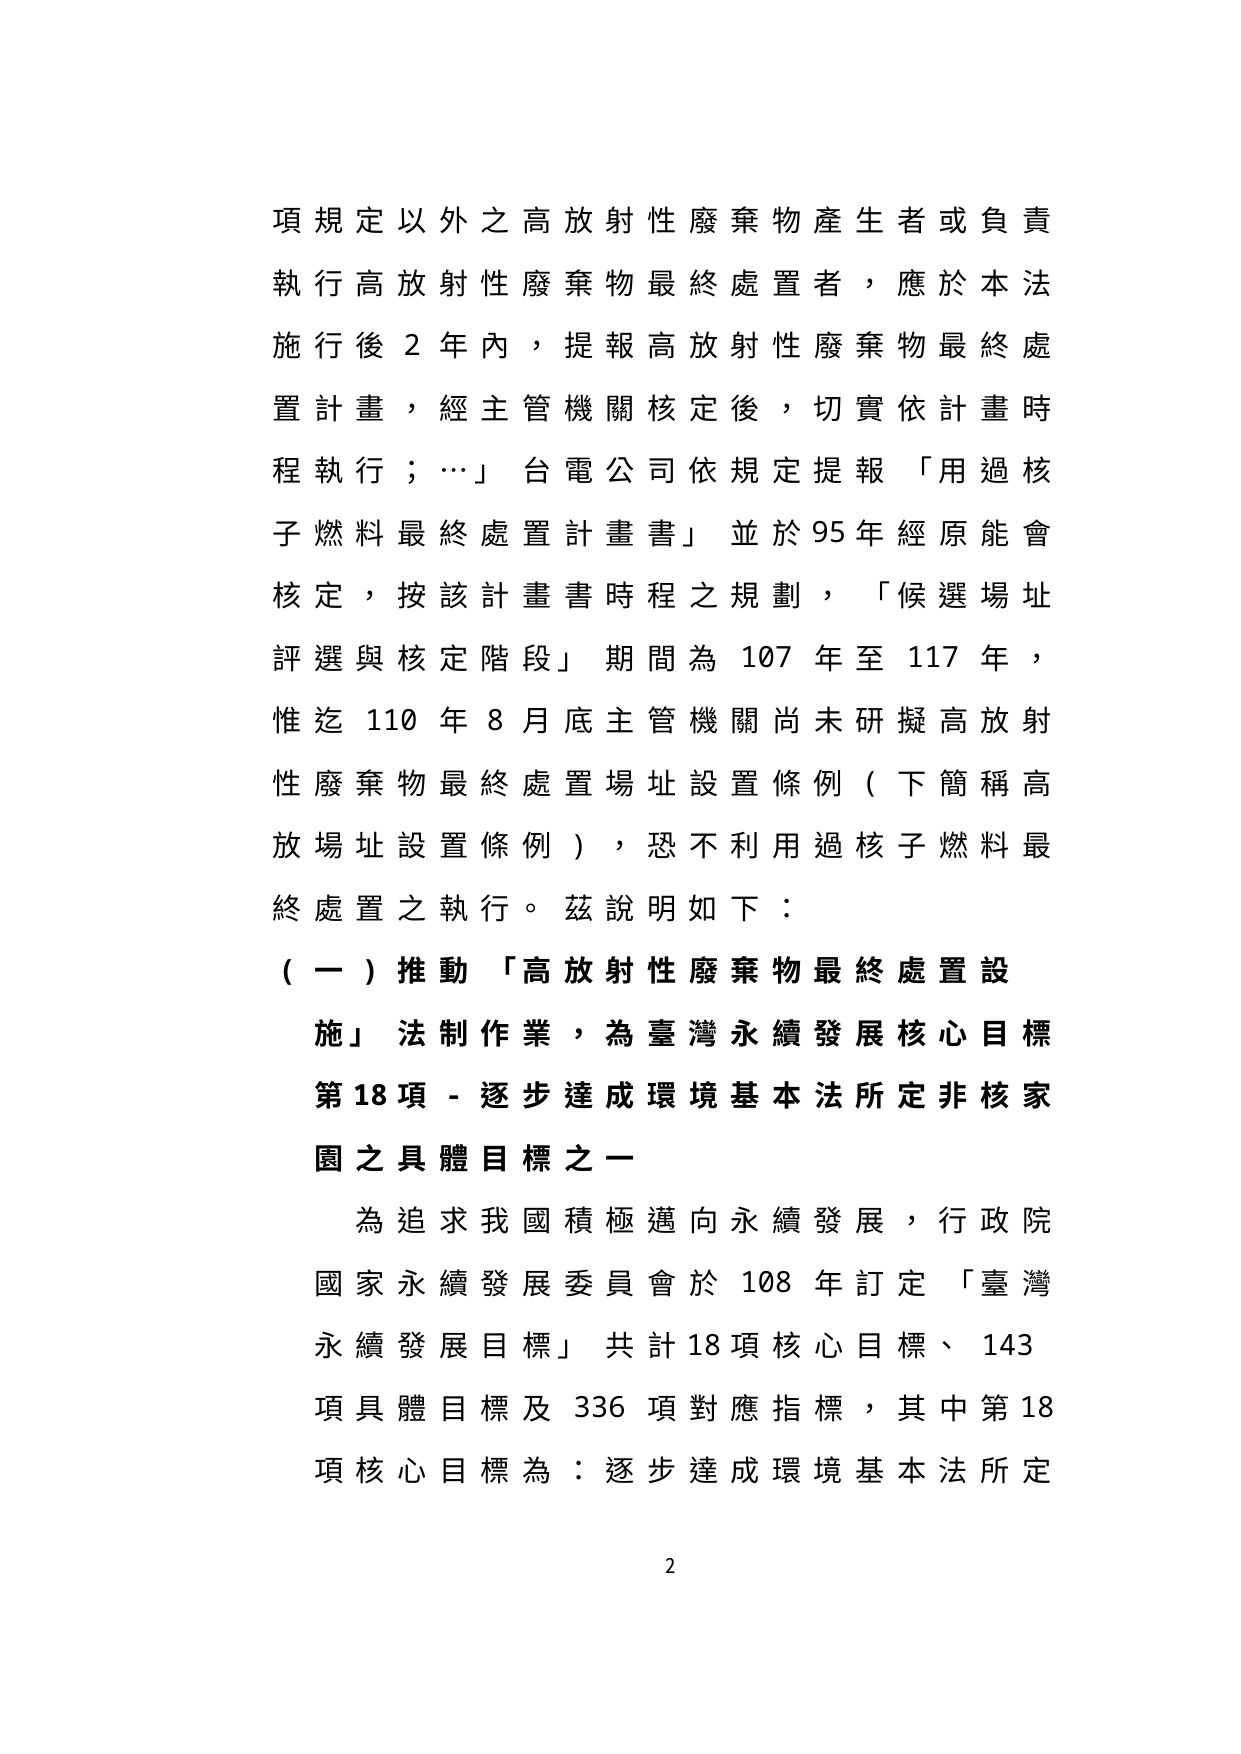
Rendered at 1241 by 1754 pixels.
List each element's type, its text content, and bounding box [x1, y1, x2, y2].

text 為追求我國積極邁向永續發展，行政院國家永續發展委員會於108年訂定「臺灣永續發展目標」共計18項核心目標、143 項具體目標及336項對應指標，其中第18項核心目標為：逐步達成環境基本法所定 [271, 1177, 1058, 1490]
text (一)推動「高放射性廢棄物最終處置設施」法制作業，為臺灣永續發展核心目標第18項-逐步達成環境基本法所定非核家園之具體目標之一 [242, 927, 1058, 1177]
text 依放射性物料管理法施行細則第37條第1項前段規定：「本法第49條第2項及第3項規定以外之高放射性廢棄物產生者或負責執行高放射性廢棄物最終處置者，應於本法施行後2年內，提報高放射性廢棄物最終處置計畫，經主管機關核定後，切實依計畫時程執行；…」台電公司依規定提報「用過核子燃料最終處置計畫書」並於95年經原能會核定，按該計畫書時程之規劃，「候選場址評選與核定階段」期間為107年至117年，惟迄110年8月底主管機關尚未研擬高放射性廢棄物最終處置場址設置條例(下簡稱高放場址設置條例)，恐不利用過核子燃料最終處置之執行。茲說明如下： [242, 177, 1058, 927]
